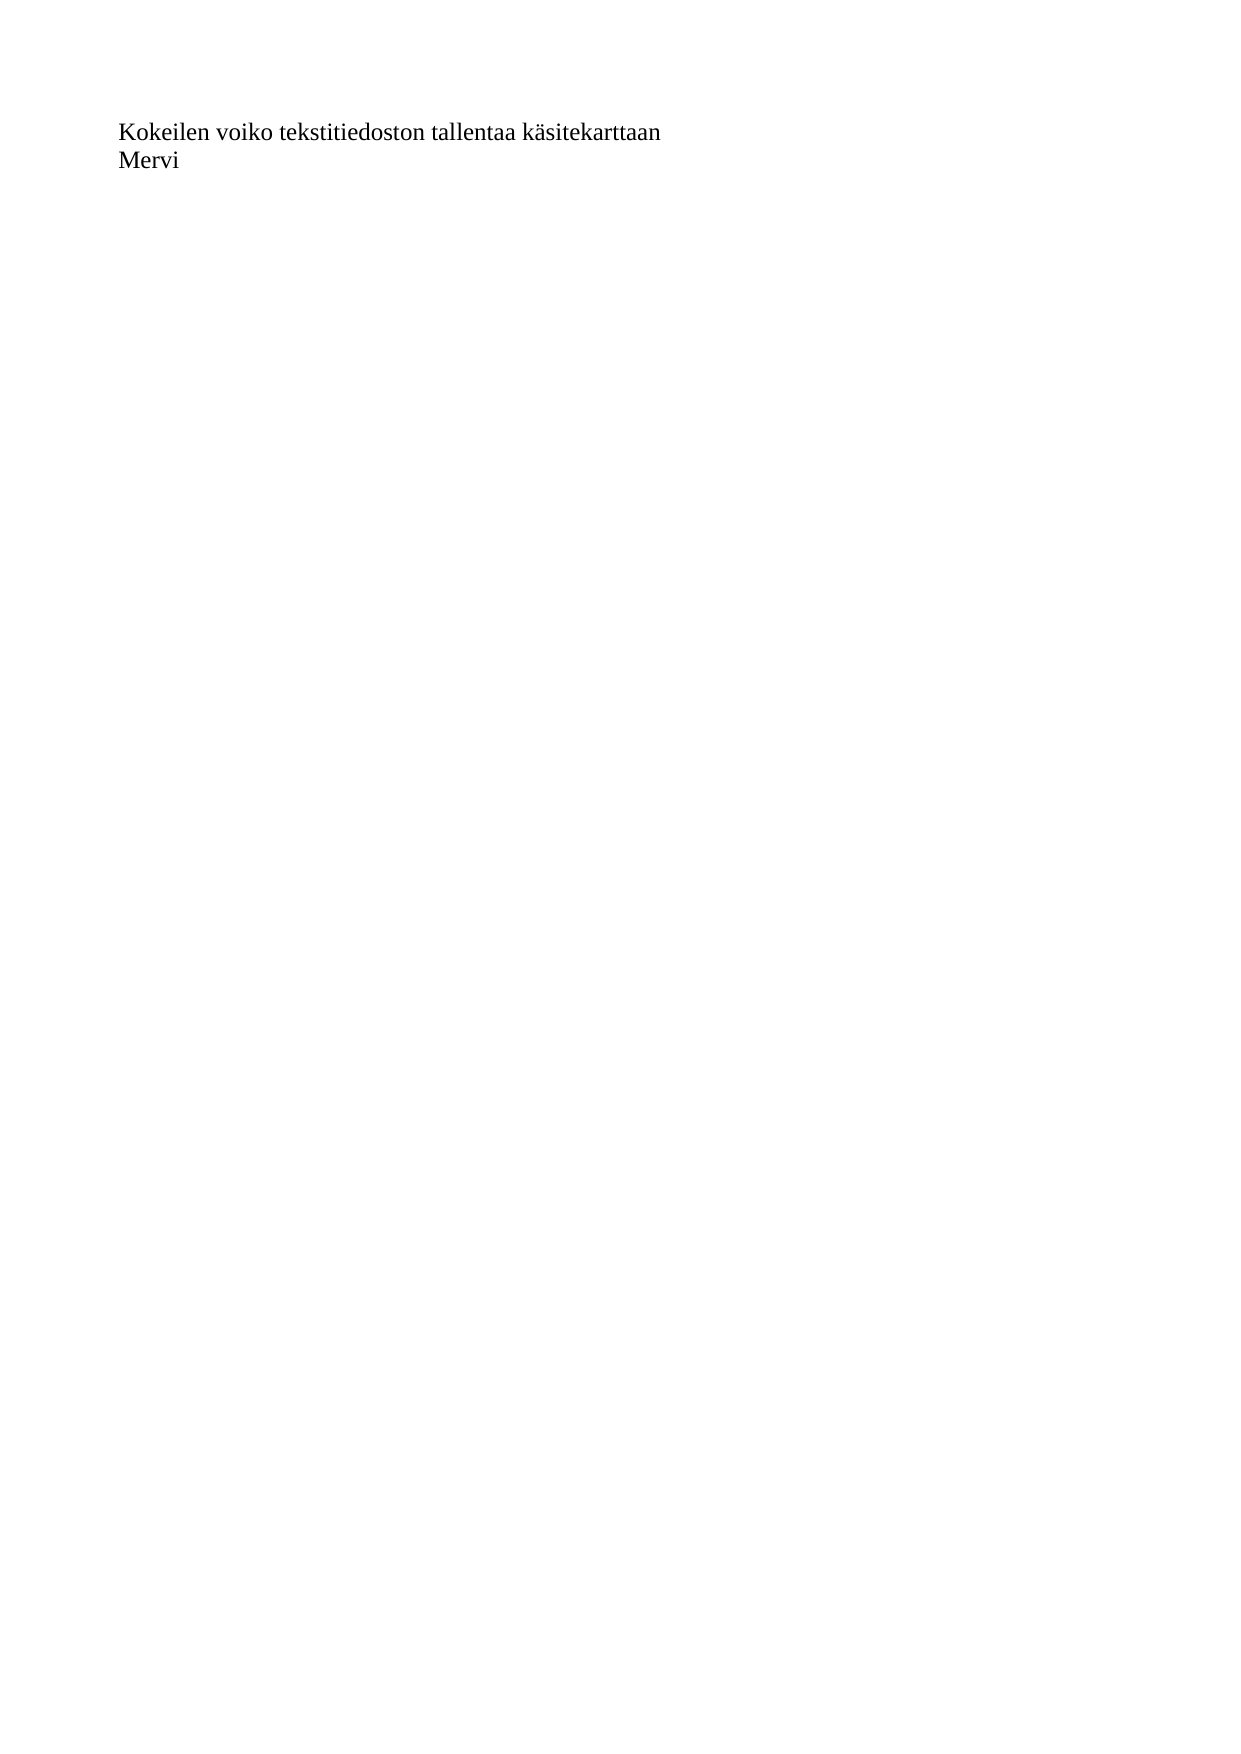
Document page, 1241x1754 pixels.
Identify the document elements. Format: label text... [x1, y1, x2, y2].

text Mervi [118, 146, 1122, 173]
text Kokeilen voiko tekstitiedoston tallentaa käsitekarttaan [118, 118, 1122, 146]
